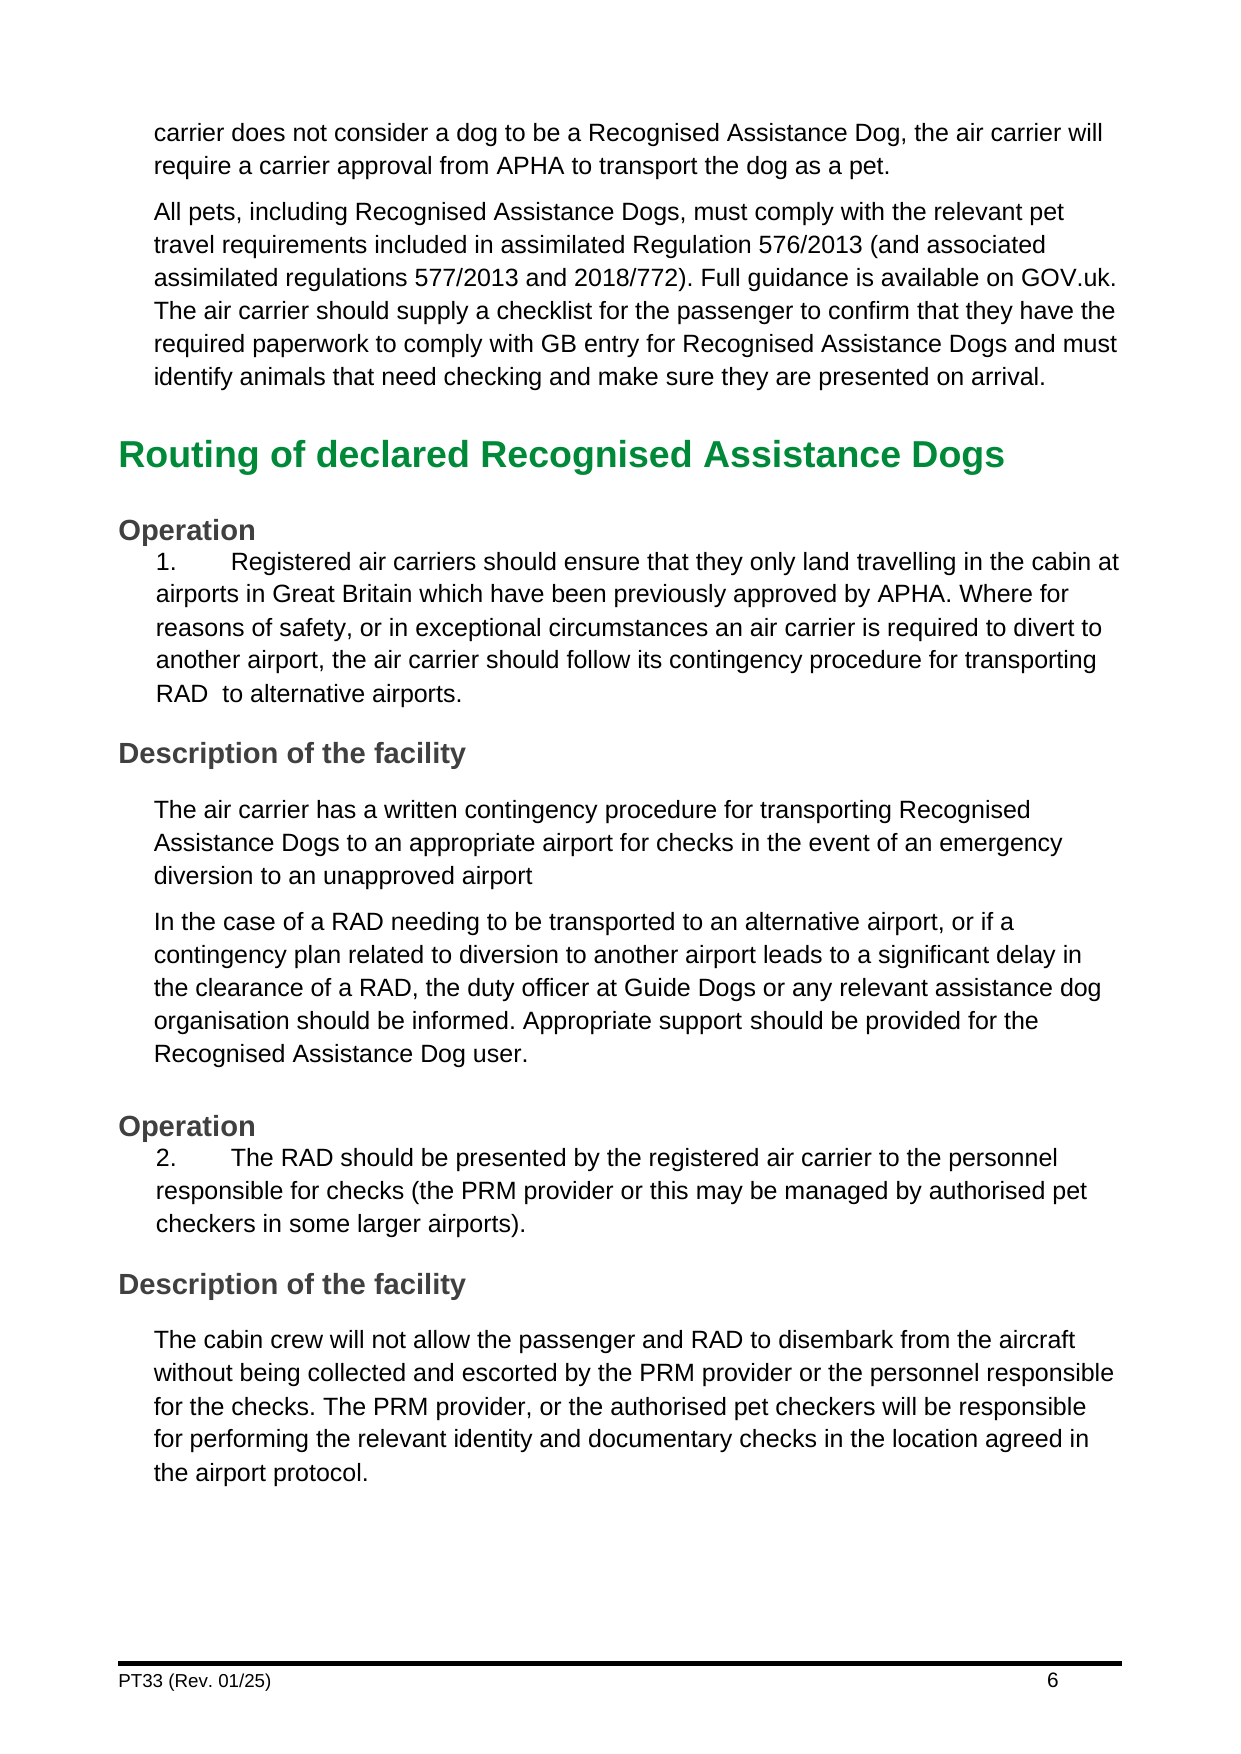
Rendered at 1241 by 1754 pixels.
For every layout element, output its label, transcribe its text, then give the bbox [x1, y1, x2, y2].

text In the case of a RAD needing to be transported to an alternative airport, or if a contingency plan related to diversion to another airport leads to a significant delay in the clearance of a RAD, the duty officer at Guide Dogs or any relevant assistance dog organisation should be informed. Appropriate support should be provided for the Recognised Assistance Dog user. [153, 907, 1122, 1067]
text The cabin crew will not allow the passenger and RAD to disembark from the aircraft without being collected and escorted by the PRM provider or the personnel responsible for the checks. The PRM provider, or the authorised pet checkers will be responsible for performing the relevant identity and documentary checks in the location agreed in the airport protocol. [153, 1325, 1122, 1486]
text The air carrier has a written contingency procedure for transporting Recognised Assistance Dogs to an appropriate airport for checks in the event of an emergency diversion to an unapproved airport [153, 795, 1122, 890]
text carrier does not consider a dog to be a Recognised Assistance Dog, the air carrier will require a carrier approval from APHA to transport the dog as a pet. [153, 118, 1122, 180]
list The RAD should be presented by the registered air carrier to the personnel responsible for checks (the PRM provider or this may be managed by authorised pet checkers in some larger airports). [156, 1143, 1122, 1238]
subtitle Description of the facility [118, 1267, 1122, 1300]
subtitle Operation [118, 513, 1122, 546]
subtitle Routing of declared Recognised Assistance Dogs [118, 432, 1122, 475]
subtitle Operation [118, 1109, 1122, 1143]
list Registered air carriers should ensure that they only land travelling in the cabin at airports in Great Britain which have been previously approved by APHA. Where for reasons of safety, or in exceptional circumstances an air carrier is required to divert to another airport, the air carrier should follow its contingency procedure for transporting RAD to alternative airports. [156, 546, 1122, 707]
text All pets, including Recognised Assistance Dogs, must comply with the relevant pet travel requirements included in assimilated Regulation 576/2013 (and associated assimilated regulations 577/2013 and 2018/772). Full guidance is available on GOV.uk. The air carrier should supply a checklist for the passenger to confirm that they have the required paperwork to comply with GB entry for Recognised Assistance Dogs and must identify animals that need checking and make sure they are presented on arrival. [153, 197, 1122, 391]
subtitle Description of the facility [118, 737, 1122, 770]
